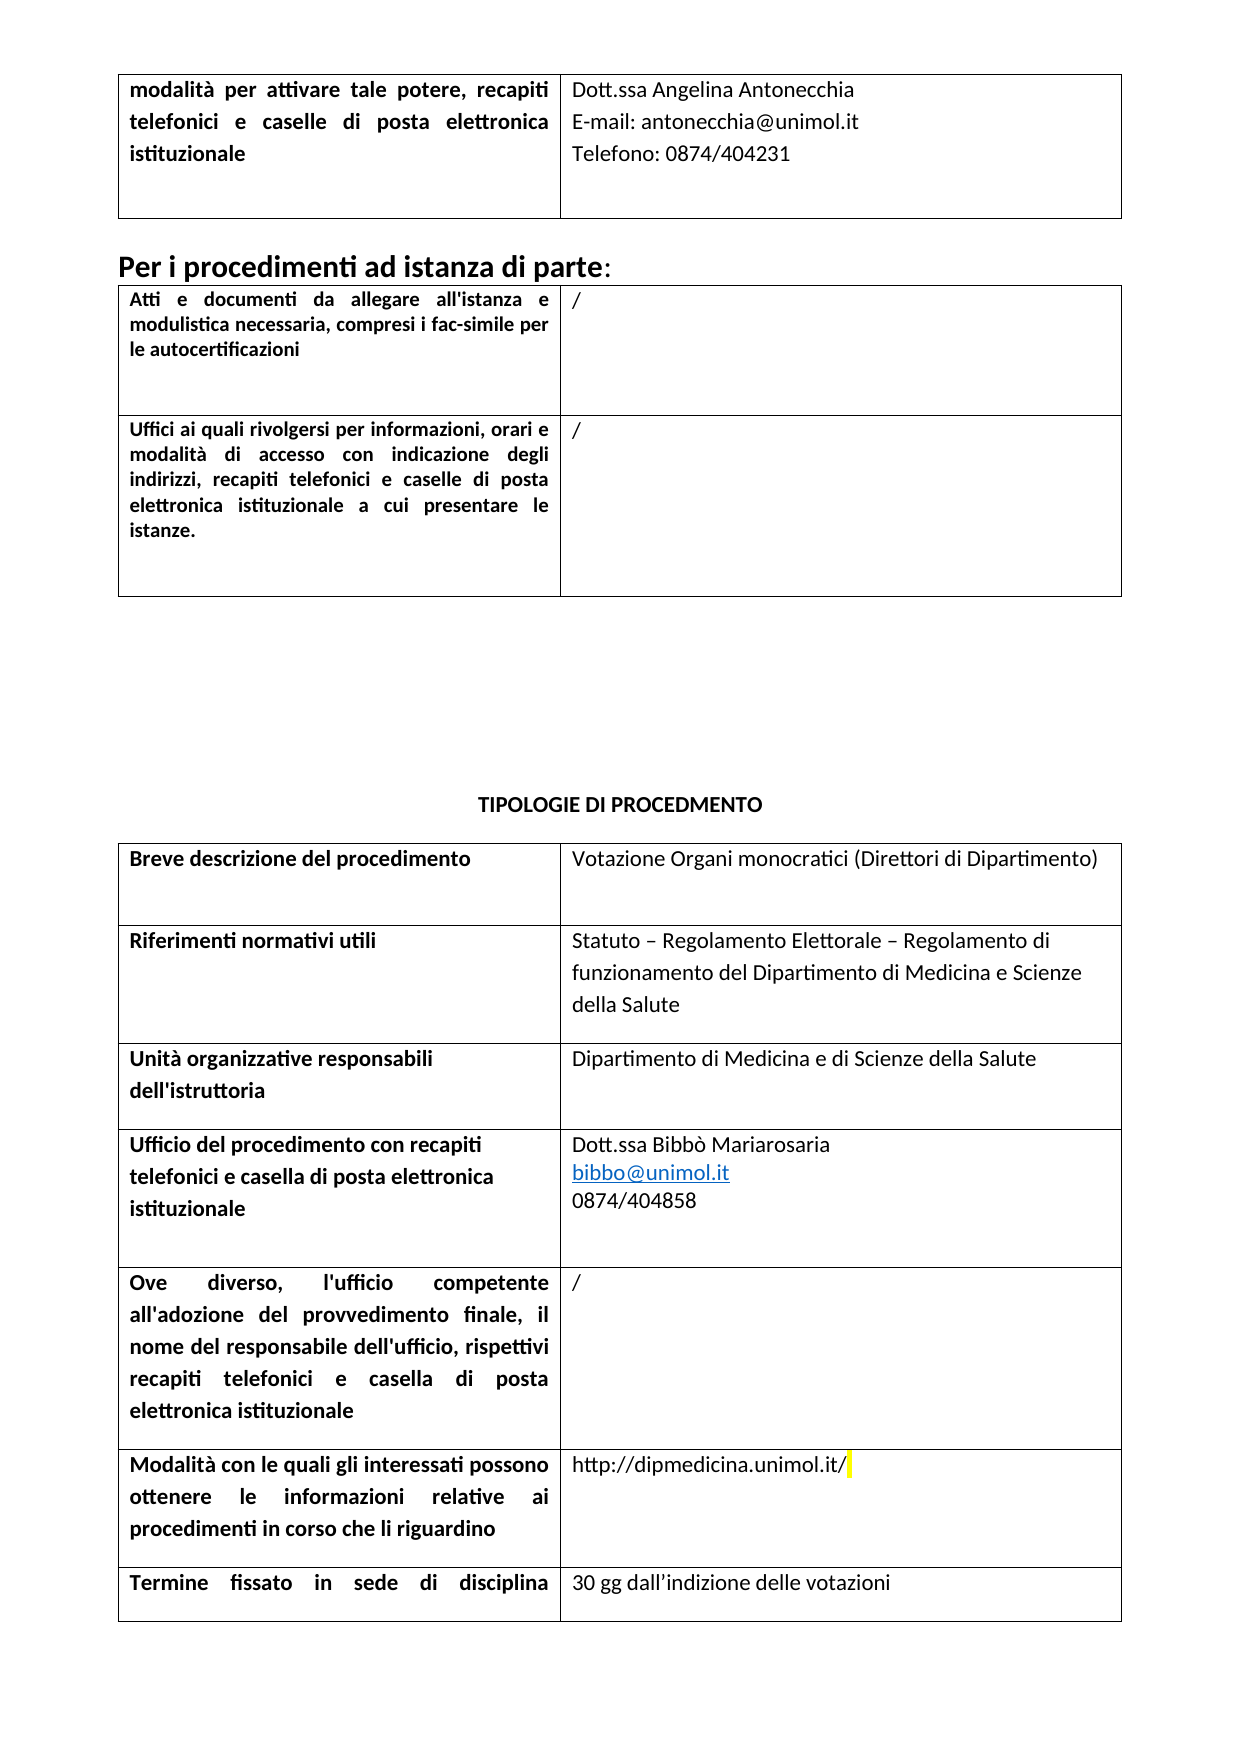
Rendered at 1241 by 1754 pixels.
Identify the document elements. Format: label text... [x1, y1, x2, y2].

table_cell modalità per attivare tale potere, recapiti telefonici e caselle di posta elettronica istituzionale [119, 75, 560, 218]
table_cell Uffici ai quali rivolgersi per informazioni, orari e modalità di accesso con indicazione degli indirizzi, recapiti telefonici e caselle di posta elettronica istituzionale a cui presentare le istanze. [119, 416, 560, 596]
table_cell Ove diverso, l'ufficio competente all'adozione del provvedimento finale, il nome del responsabile dell'ufficio, rispettivi recapiti telefonici e casella di posta elettronica istituzionale [119, 1268, 560, 1449]
table_cell Ufficio del procedimento con recapiti telefonici e casella di posta elettronica istituzionale [119, 1130, 560, 1267]
table_cell Statuto – Regolamento Elettorale – Regolamento di funzionamento del Dipartimento di Medicina e Scienze della Salute [561, 926, 1121, 1043]
table_header / [561, 286, 1121, 415]
table_cell Riferimenti normativi utili [119, 926, 560, 1043]
table_cell 30 gg dall’indizione delle votazioni [561, 1568, 1121, 1621]
table_cell Dott.ssa Angelina Antonecchia E-mail: antonecchia@unimol.it Telefono: 0874/404231 [561, 75, 1121, 218]
table_cell Dott.ssa Bibbò Mariarosaria bibbo@unimol.it 0874/404858 [561, 1130, 1121, 1267]
table_header Atti e documenti da allegare all'istanza e modulistica necessaria, compresi i fac-simile per le autocertificazioni [119, 286, 560, 415]
table_cell Modalità con le quali gli interessati possono ottenere le informazioni relative ai procedimenti in corso che li riguardino [119, 1450, 560, 1567]
text Per i procedimenti ad istanza di parte: [118, 247, 1122, 285]
table_cell http://dipmedicina.unimol.it/ [561, 1450, 1121, 1567]
table_cell Unità organizzative responsabili dell'istruttoria [119, 1044, 560, 1129]
table_cell / [561, 416, 1121, 596]
table_header Breve descrizione del procedimento [119, 844, 560, 925]
text TIPOLOGIE DI PROCEDMENTO [118, 790, 1122, 818]
table_cell / [561, 1268, 1121, 1449]
table_header Votazione Organi monocratici (Direttori di Dipartimento) [561, 844, 1121, 925]
table_cell Termine fissato in sede di disciplina [119, 1568, 560, 1621]
table_cell Dipartimento di Medicina e di Scienze della Salute [561, 1044, 1121, 1129]
